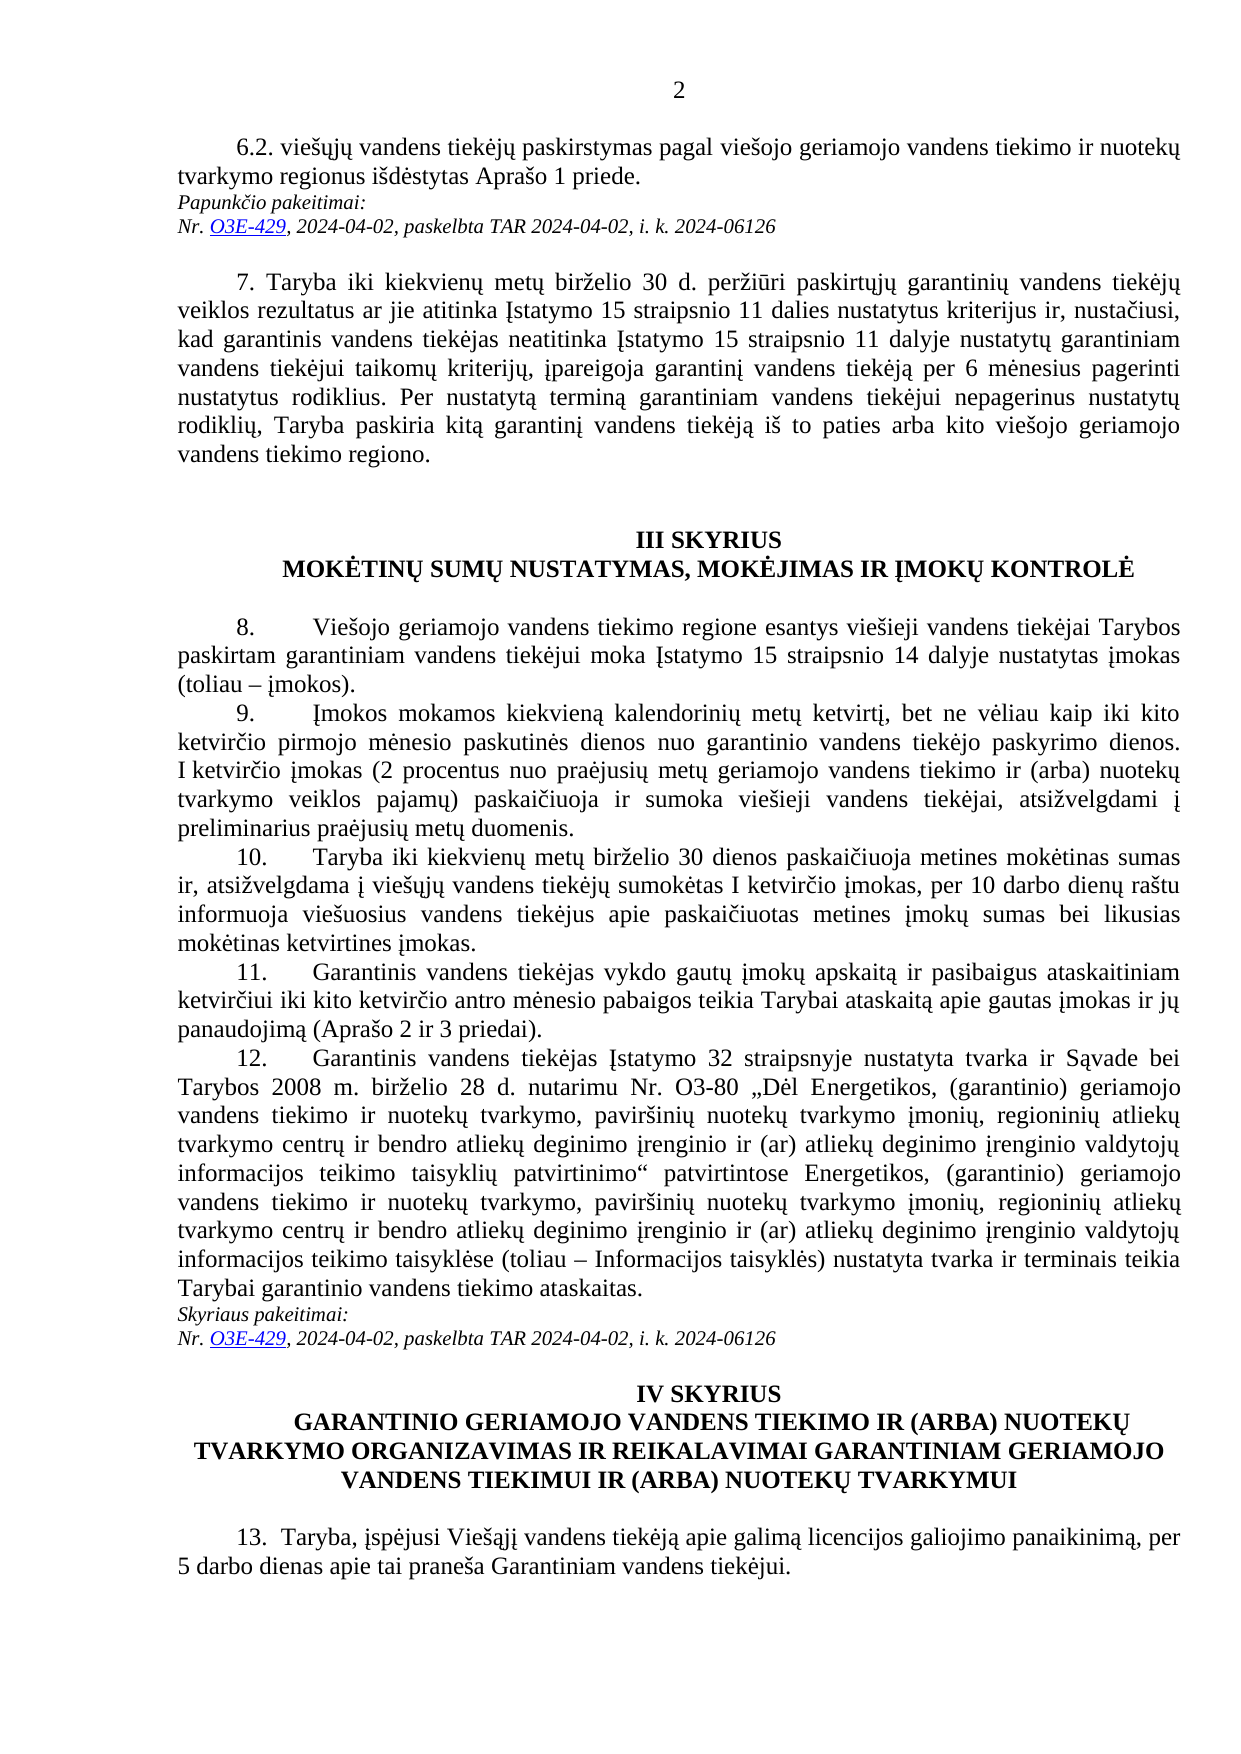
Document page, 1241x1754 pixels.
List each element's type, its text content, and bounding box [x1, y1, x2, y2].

text Skyriaus pakeitimai: [177, 1302, 1181, 1326]
text MOKĖTINŲ SUMŲ NUSTATYMAS, MOKĖJIMAS IR ĮMOKŲ KONTROLĖ [177, 554, 1181, 583]
text 12. Garantinis vandens tiekėjas Įstatymo 32 straipsnyje nustatyta tvarka ir Sąvade bei Tarybos 2008 m. birželio 28 d. nutarimu Nr. O3-80 „Dėl Energetikos, (garantinio) geriamojo vandens tiekimo ir nuotekų tvarkymo, paviršinių nuotekų tvarkymo įmonių, regioninių atliekų tvarkymo centrų ir bendro atliekų deginimo įrenginio ir (ar) atliekų deginimo įrenginio valdytojų informacijos teikimo taisyklių patvirtinimo“ patvirtintose Energetikos, (garantinio) geriamojo vandens tiekimo ir nuotekų tvarkymo, paviršinių nuotekų tvarkymo įmonių, regioninių atliekų tvarkymo centrų ir bendro atliekų deginimo įrenginio ir (ar) atliekų deginimo įrenginio valdytojų informacijos teikimo taisyklėse (toliau – Informacijos taisyklės) nustatyta tvarka ir terminais teikia Tarybai garantinio vandens tiekimo ataskaitas. [177, 1043, 1181, 1302]
text 8. Viešojo geriamojo vandens tiekimo regione esantys viešieji vandens tiekėjai Tarybos paskirtam garantiniam vandens tiekėjui moka Įstatymo 15 straipsnio 14 dalyje nustatytas įmokas (toliau – įmokos). [177, 612, 1181, 698]
text 13. Taryba, įspėjusi Viešąjį vandens tiekėją apie galimą licencijos galiojimo panaikinimą, per 5 darbo dienas apie tai praneša Garantiniam vandens tiekėjui. [177, 1522, 1181, 1580]
text 6.2. viešųjų vandens tiekėjų paskirstymas pagal viešojo geriamojo vandens tiekimo ir nuotekų tvarkymo regionus išdėstytas Aprašo 1 priede. [177, 132, 1181, 190]
text Nr. O3E-429, 2024-04-02, paskelbta TAR 2024-04-02, i. k. 2024-06126 [177, 1326, 1181, 1350]
text 11. Garantinis vandens tiekėjas vykdo gautų įmokų apskaitą ir pasibaigus ataskaitiniam ketvirčiui iki kito ketvirčio antro mėnesio pabaigos teikia Tarybai ataskaitą apie gautas įmokas ir jų panaudojimą (Aprašo 2 ir 3 priedai). [177, 957, 1181, 1043]
text GARANTINIO GERIAMOJO VANDENS TIEKIMO IR (ARBA) NUOTEKŲ TVARKYMO ORGANIZAVIMAS IR REIKALAVIMAI GARANTINIAM GERIAMOJO VANDENS TIEKIMUI IR (ARBA) NUOTEKŲ TVARKYMUI [177, 1407, 1181, 1494]
text III SKYRIUS [177, 526, 1181, 554]
text IV SKYRIUS [177, 1379, 1181, 1407]
text 10. Taryba iki kiekvienų metų birželio 30 dienos paskaičiuoja metines mokėtinas sumas ir, atsižvelgdama į viešųjų vandens tiekėjų sumokėtas I ketvirčio įmokas, per 10 darbo dienų raštu informuoja viešuosius vandens tiekėjus apie paskaičiuotas metines įmokų sumas bei likusias mokėtinas ketvirtines įmokas. [177, 842, 1181, 957]
text 7. Taryba iki kiekvienų metų birželio 30 d. peržiūri paskirtųjų garantinių vandens tiekėjų veiklos rezultatus ar jie atitinka Įstatymo 15 straipsnio 11 dalies nustatytus kriterijus ir, nustačiusi, kad garantinis vandens tiekėjas neatitinka Įstatymo 15 straipsnio 11 dalyje nustatytų garantiniam vandens tiekėjui taikomų kriterijų, įpareigoja garantinį vandens tiekėją per 6 mėnesius pagerinti nustatytus rodiklius. Per nustatytą terminą garantiniam vandens tiekėjui nepagerinus nustatytų rodiklių, Taryba paskiria kitą garantinį vandens tiekėją iš to paties arba kito viešojo geriamojo vandens tiekimo regiono. [177, 267, 1181, 468]
text Nr. O3E-429, 2024-04-02, paskelbta TAR 2024-04-02, i. k. 2024-06126 [177, 214, 1181, 238]
text 9. Įmokos mokamos kiekvieną kalendorinių metų ketvirtį, bet ne vėliau kaip iki kito ketvirčio pirmojo mėnesio paskutinės dienos nuo garantinio vandens tiekėjo paskyrimo dienos. I ketvirčio įmokas (2 procentus nuo praėjusių metų geriamojo vandens tiekimo ir (arba) nuotekų tvarkymo veiklos pajamų) paskaičiuoja ir sumoka viešieji vandens tiekėjai, atsižvelgdami į preliminarius praėjusių metų duomenis. [177, 698, 1181, 842]
text Papunkčio pakeitimai: [177, 190, 1181, 214]
